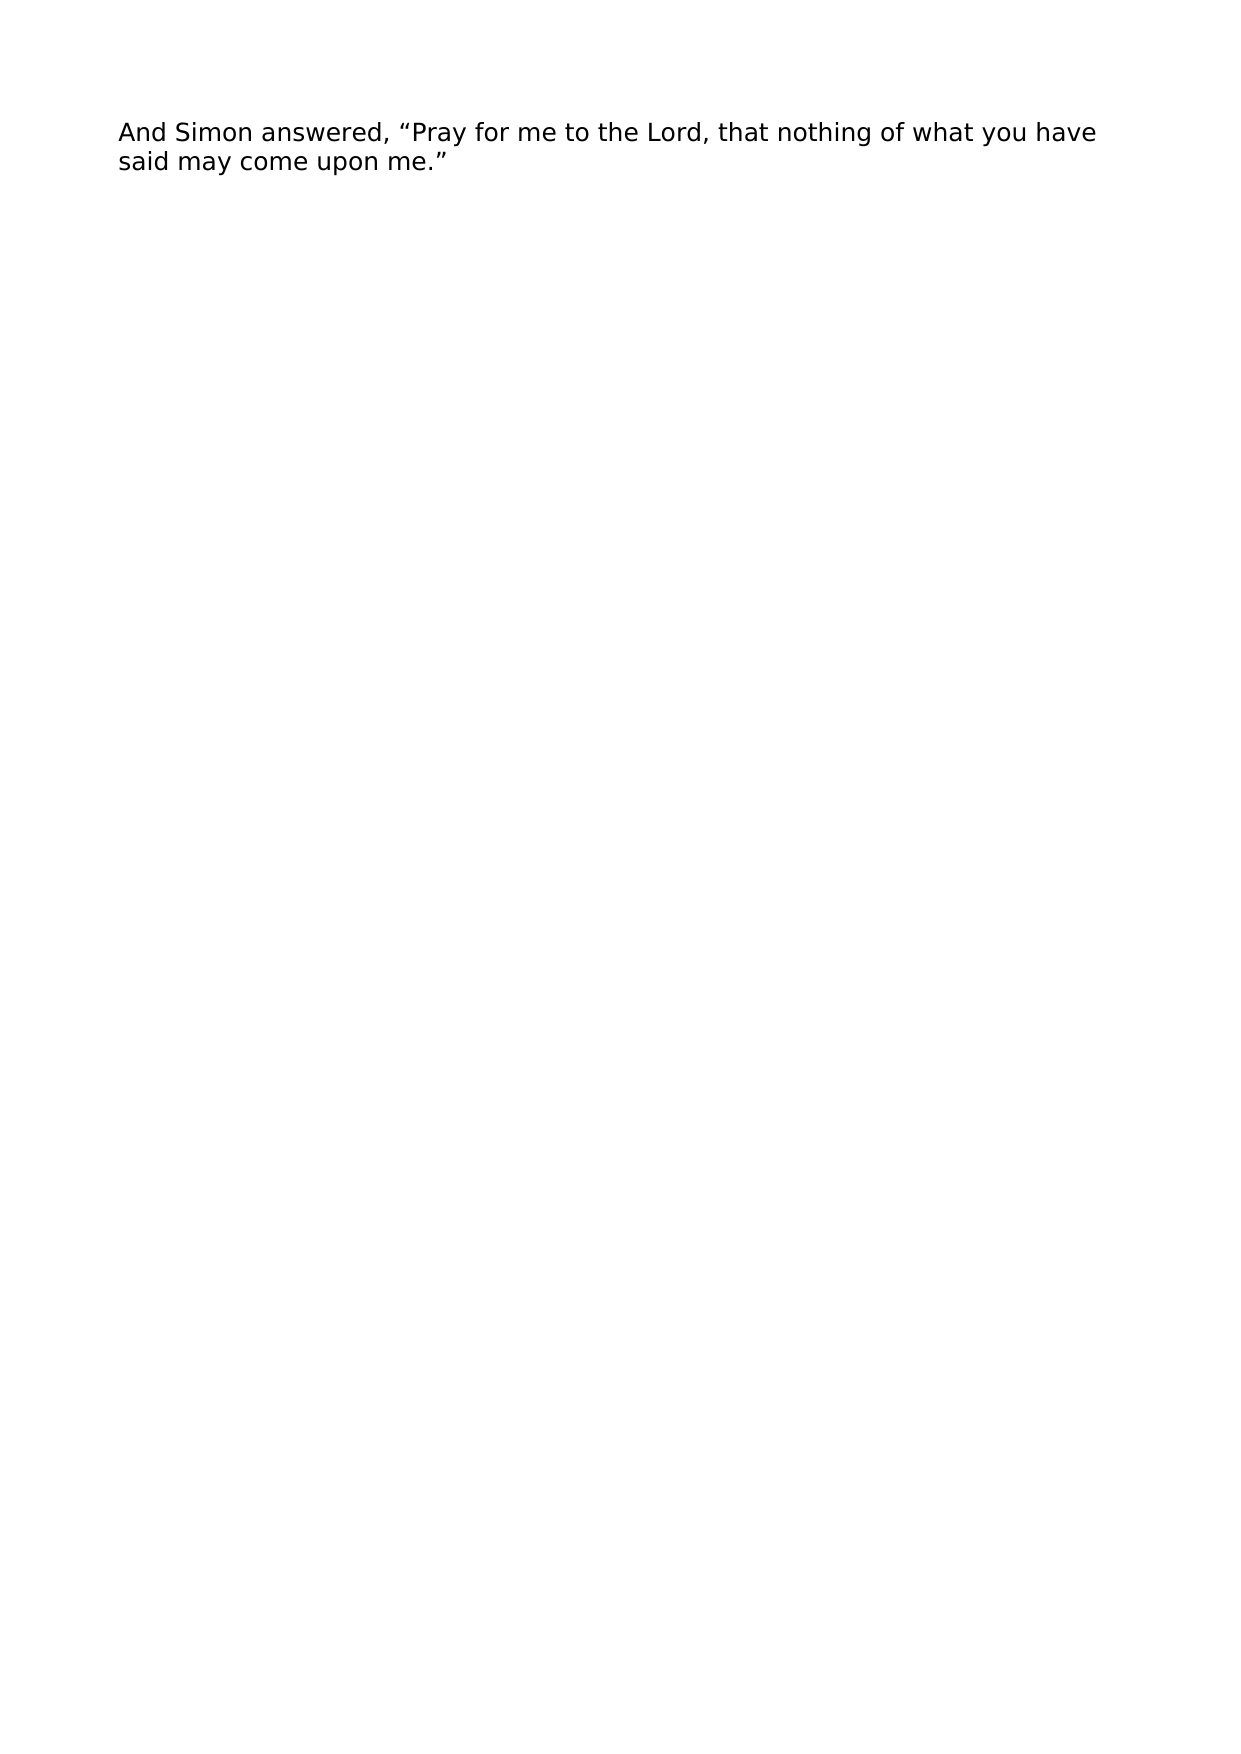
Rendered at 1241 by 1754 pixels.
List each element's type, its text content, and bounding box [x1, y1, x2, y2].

text And Simon answered, “Pray for me to the Lord, that nothing of what you have said may come upon me.” [118, 118, 1122, 176]
